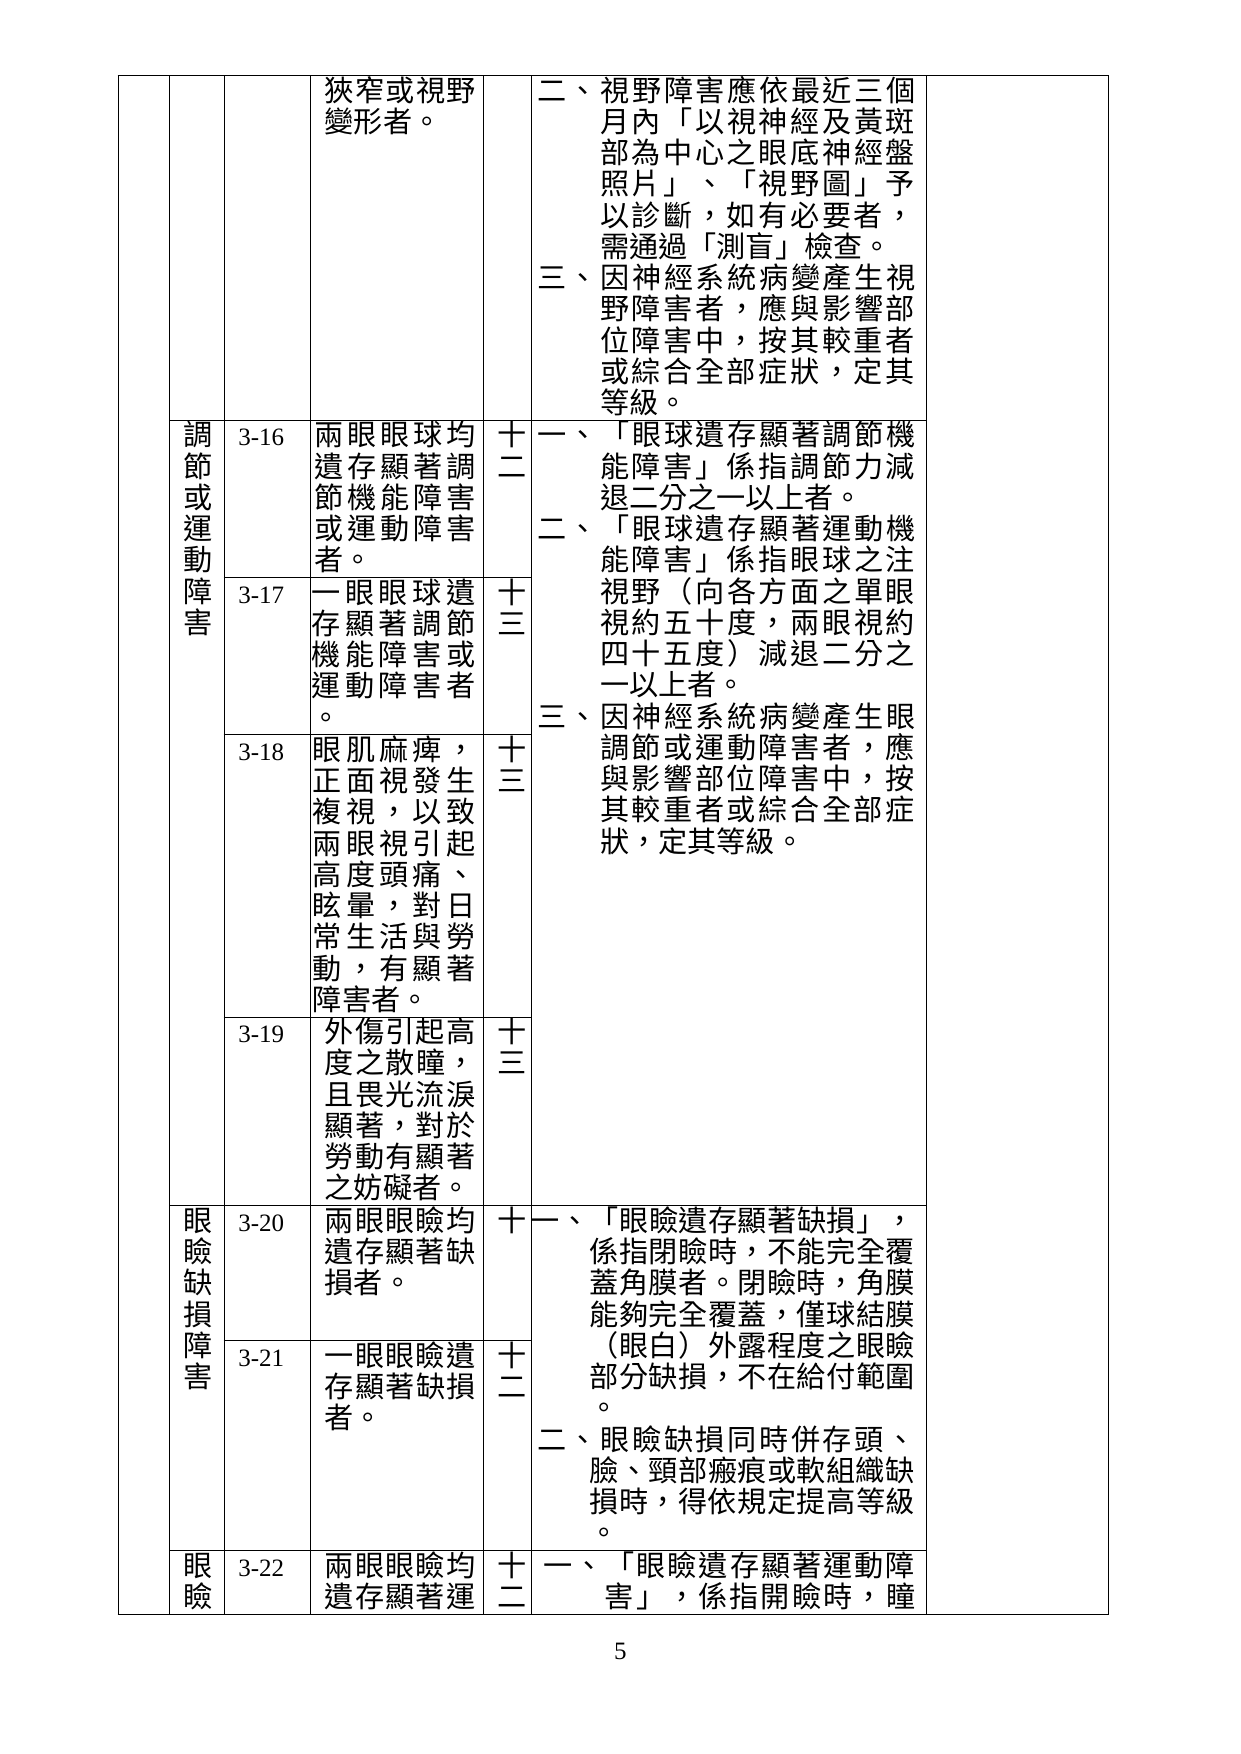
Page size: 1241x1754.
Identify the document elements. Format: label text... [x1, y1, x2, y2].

table_cell [927, 76, 1108, 1613]
table_cell [484, 76, 531, 420]
table_cell 調節或運動障害 [170, 421, 224, 1205]
table_cell 二、視野障害應依最近三個月內「以視神經及黃斑部為中心之眼底神經盤照片」、「視野圖」予以診斷，如有必要者，需通過「測盲」檢查。 三、因神經系統病變產生視野障害者，應與影響部位障害中，按其較重者或綜合全部症狀，定其等級。 [532, 76, 926, 420]
table_cell 3-18 [225, 735, 310, 1017]
table_cell 3-19 [225, 1018, 310, 1205]
table_cell 3-17 [225, 578, 310, 734]
table_cell 眼瞼 [170, 1551, 224, 1613]
table_cell 一、「眼瞼遺存顯著缺損」，係指閉瞼時，不能完全覆蓋角膜者。閉瞼時，角膜能夠完全覆蓋，僅球結膜（眼白）外露程度之眼瞼部分缺損，不在給付範圍。 二、眼瞼缺損同時併存頭、臉、頸部瘢痕或軟組織缺損時，得依規定提高等級。 [532, 1206, 926, 1550]
table_cell 十三 [484, 735, 531, 1017]
table_cell [225, 76, 310, 420]
table_cell 狹窄或視野變形者。 [311, 76, 483, 420]
table_cell 十二 [484, 1341, 531, 1550]
table_cell 兩眼眼瞼均遺存顯著缺損者。 [311, 1206, 483, 1340]
table_cell 眼肌麻痺，正面視發生複視，以致兩眼視引起高度頭痛、眩暈，對日常生活與勞動，有顯著障害者。 [311, 735, 483, 1017]
table_cell 兩眼眼瞼均遺存顯著運 [311, 1551, 483, 1613]
table_cell [170, 76, 224, 420]
table_cell 3-20 [225, 1206, 310, 1340]
table_cell 十二 [484, 1551, 531, 1613]
table_cell 十三 [484, 1018, 531, 1205]
table_cell 3-16 [225, 421, 310, 577]
table_cell [119, 76, 169, 1613]
table_cell 十三 [484, 578, 531, 734]
table_cell 兩眼眼球均遺存顯著調節機能障害或運動障害者。 [311, 421, 483, 577]
table_cell 外傷引起高度之散瞳，且畏光流淚顯著，對於勞動有顯著之妨礙者。 [311, 1018, 483, 1205]
table_cell 十二 [484, 421, 531, 577]
table_cell 一眼眼瞼遺存顯著缺損者。 [311, 1341, 483, 1550]
table_cell 眼瞼缺損障害 [170, 1206, 224, 1550]
table_cell 一、「眼球遺存顯著調節機能障害」係指調節力減退二分之一以上者。 二、「眼球遺存顯著運動機能障害」係指眼球之注視野（向各方面之單眼視約五十度，兩眼視約四十五度）減退二分之一以上者。 三、因神經系統病變產生眼調節或運動障害者，應與影響部位障害中，按其較重者或綜合全部症狀，定其等級。 [532, 421, 926, 1205]
table_cell 3-21 [225, 1341, 310, 1550]
table_cell 十 [484, 1206, 531, 1340]
table_cell 一、「眼瞼遺存顯著運動障害」，係指開瞼時，瞳 [532, 1551, 926, 1613]
table_cell 一眼眼球遺存顯著調節機能障害或運動障害者。 [311, 578, 483, 734]
table_cell 3-22 [225, 1551, 310, 1613]
